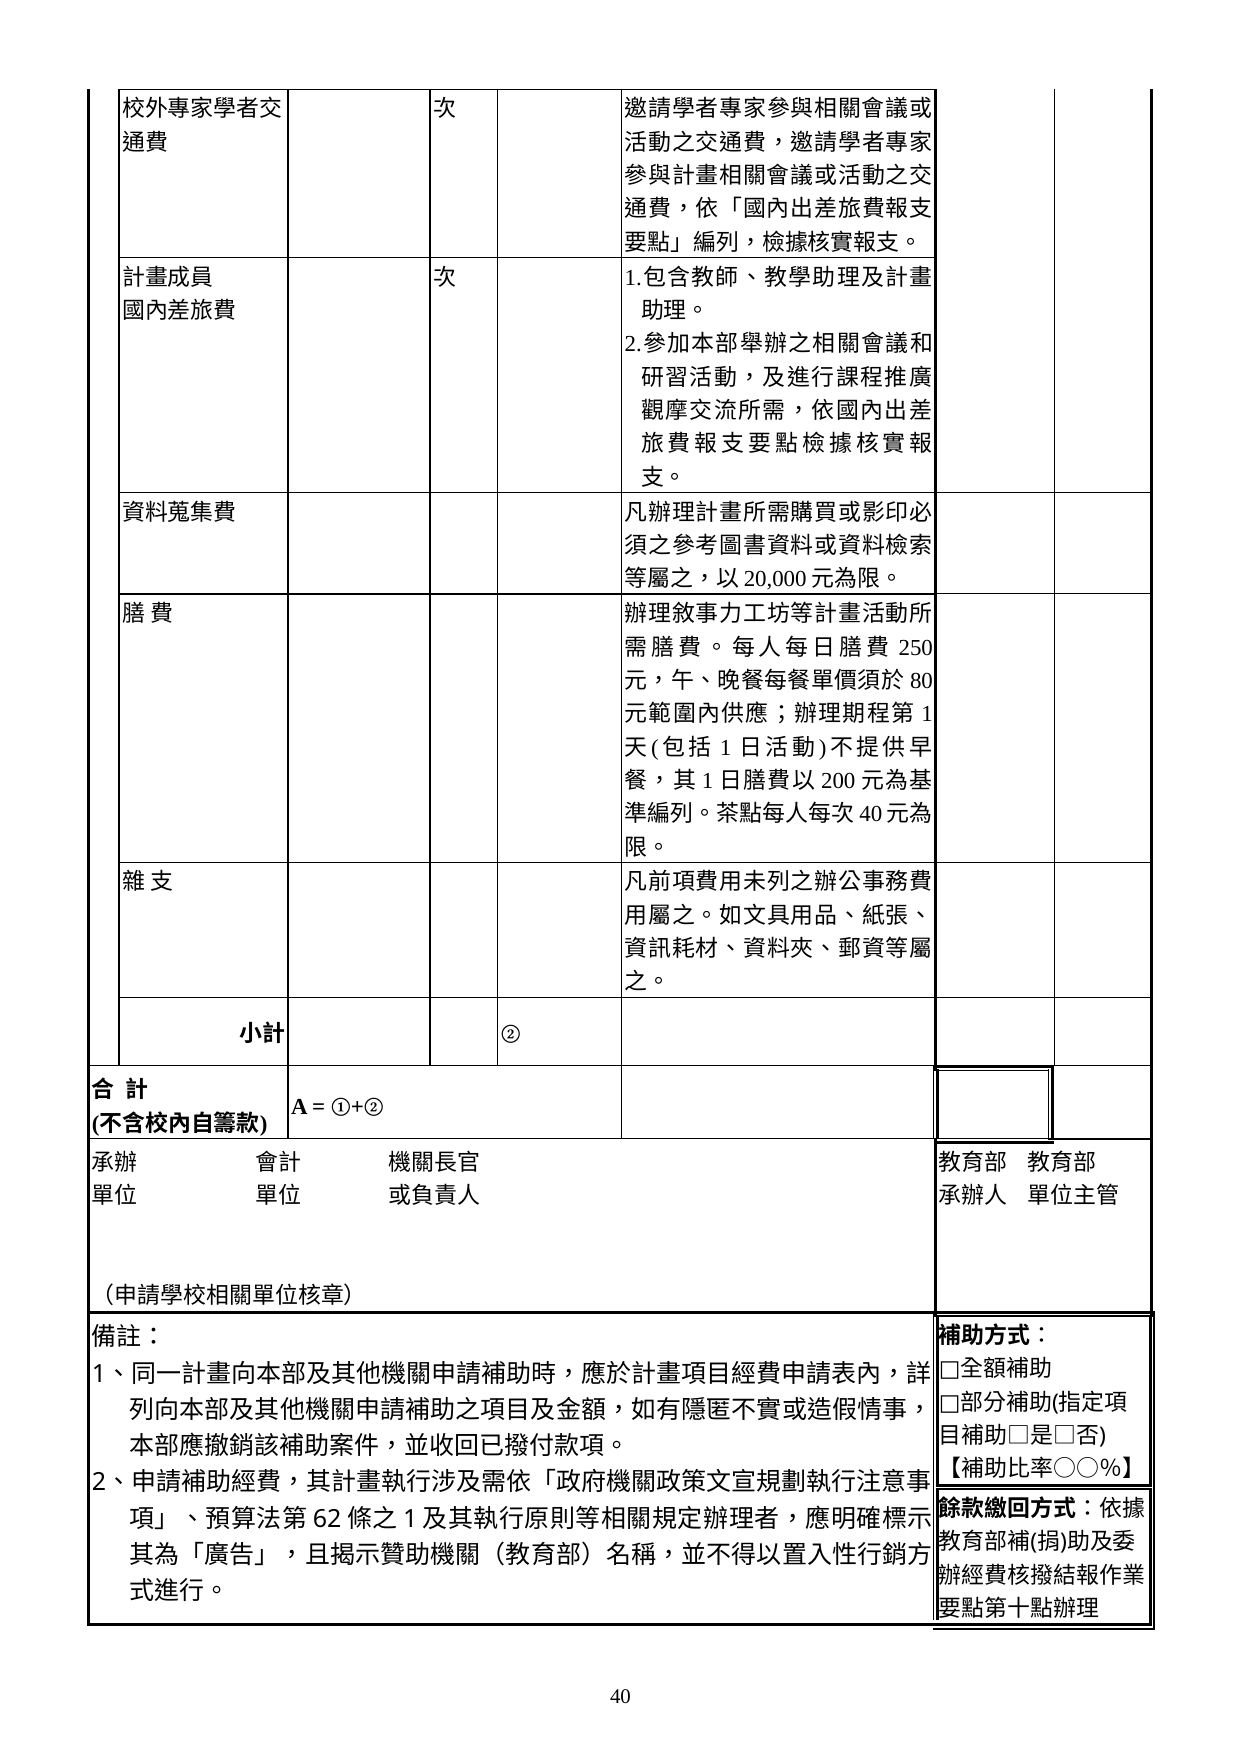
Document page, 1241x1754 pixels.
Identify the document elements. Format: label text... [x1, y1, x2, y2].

table_cell 餘款繳回方式：依據教育部補(捐)助及委辦經費核撥結報作業要點第十點辦理 [936, 1490, 1149, 1623]
table_cell [498, 595, 621, 862]
table_cell A = ①+② [289, 1066, 621, 1138]
table_cell 備註： 1、同一計畫向本部及其他機關申請補助時，應於計畫項目經費申請表內，詳列向本部及其他機關申請補助之項目及金額，如有隱匿不實或造假情事，本部應撤銷該補助案件，並收回已撥付款項。 2、申請補助經費，其計畫執行涉及需依「政府機關政策文宣規劃執行注意事項」、預算法第62條之1及其執行原則等相關規定辦理者，應明確標示其為「廣告」，且揭示贊助機關（教育部）名稱，並不得以置入性行銷方式進行。 [90, 1314, 936, 1623]
table_cell 合 計 (不含校內自籌款) [90, 1066, 287, 1138]
table_cell 雜 支 [120, 863, 287, 996]
table_cell 次 [431, 90, 497, 257]
table_cell [498, 258, 621, 492]
table_cell 辦理敘事力工坊等計畫活動所需膳費。每人每日膳費250元，午、晚餐每餐單價須於80元範圍內供應；辦理期程第1天(包括1日活動)不提供早餐，其1日膳費以200元為基準編列。茶點每人每次40元為限。 [622, 595, 934, 862]
table_cell 校外專家學者交通費 [120, 90, 287, 257]
table_cell [498, 493, 621, 593]
table_cell [431, 863, 497, 996]
table_cell [939, 1071, 1048, 1138]
table_cell [289, 258, 429, 492]
table_cell [289, 90, 429, 257]
table_cell 計畫成員 國內差旅費 [120, 258, 287, 492]
table_cell [289, 595, 429, 862]
table_cell [937, 257, 1054, 492]
table_cell 次 [431, 258, 497, 492]
table_cell [289, 863, 429, 996]
table_cell 1.包含教師、教學助理及計畫助理。 2.參加本部舉辦之相關會議和研習活動，及進行課程推廣觀摩交流所需，依國內出差旅費報支要點檢據核實報支。 [622, 258, 934, 492]
table_cell [431, 998, 497, 1065]
table_cell [90, 89, 118, 1065]
table_cell [1055, 594, 1150, 862]
table_cell [1055, 998, 1150, 1065]
table_cell [1055, 89, 1150, 257]
table_cell 邀請學者專家參與相關會議或活動之交通費，邀請學者專家參與計畫相關會議或活動之交通費，依「國內出差旅費報支要點」編列，檢據核實報支。 [622, 90, 934, 257]
table_cell [937, 493, 1054, 593]
table_cell [1055, 257, 1150, 492]
table_cell [431, 595, 497, 862]
table_cell [1055, 863, 1150, 996]
table_cell 小計 [120, 998, 287, 1065]
table_cell [289, 998, 429, 1065]
table_cell [431, 493, 497, 593]
table_cell ② [498, 998, 621, 1065]
table_cell 教育部 教育部 承辦人 單位主管 [937, 1139, 1150, 1311]
table_cell [622, 998, 934, 1065]
table_cell [937, 863, 1054, 996]
table_cell 補助方式： □全額補助 □部分補助(指定項目補助□是□否) 【補助比率○○％】 [939, 1317, 1149, 1483]
table_cell [937, 89, 1054, 257]
table_cell [1054, 1066, 1150, 1138]
table_cell [937, 998, 1054, 1065]
table_cell 凡前項費用未列之辦公事務費用屬之。如文具用品、紙張、資訊耗材、資料夾、郵資等屬之。 [622, 863, 934, 996]
table_cell [1055, 493, 1150, 593]
table_cell [498, 90, 621, 257]
table_cell 膳 費 [120, 595, 287, 862]
table_cell [937, 594, 1054, 862]
table_cell 凡辦理計畫所需購買或影印必須之參考圖書資料或資料檢索等屬之，以20,000元為限。 [622, 493, 934, 593]
table_cell [622, 1066, 933, 1138]
table_cell 承辦 會計 機關長官 單位 單位 或負責人 （申請學校相關單位核章） [90, 1139, 934, 1311]
table_cell [289, 493, 429, 593]
table_cell 資料蒐集費 [120, 493, 287, 593]
table_cell [498, 863, 621, 996]
